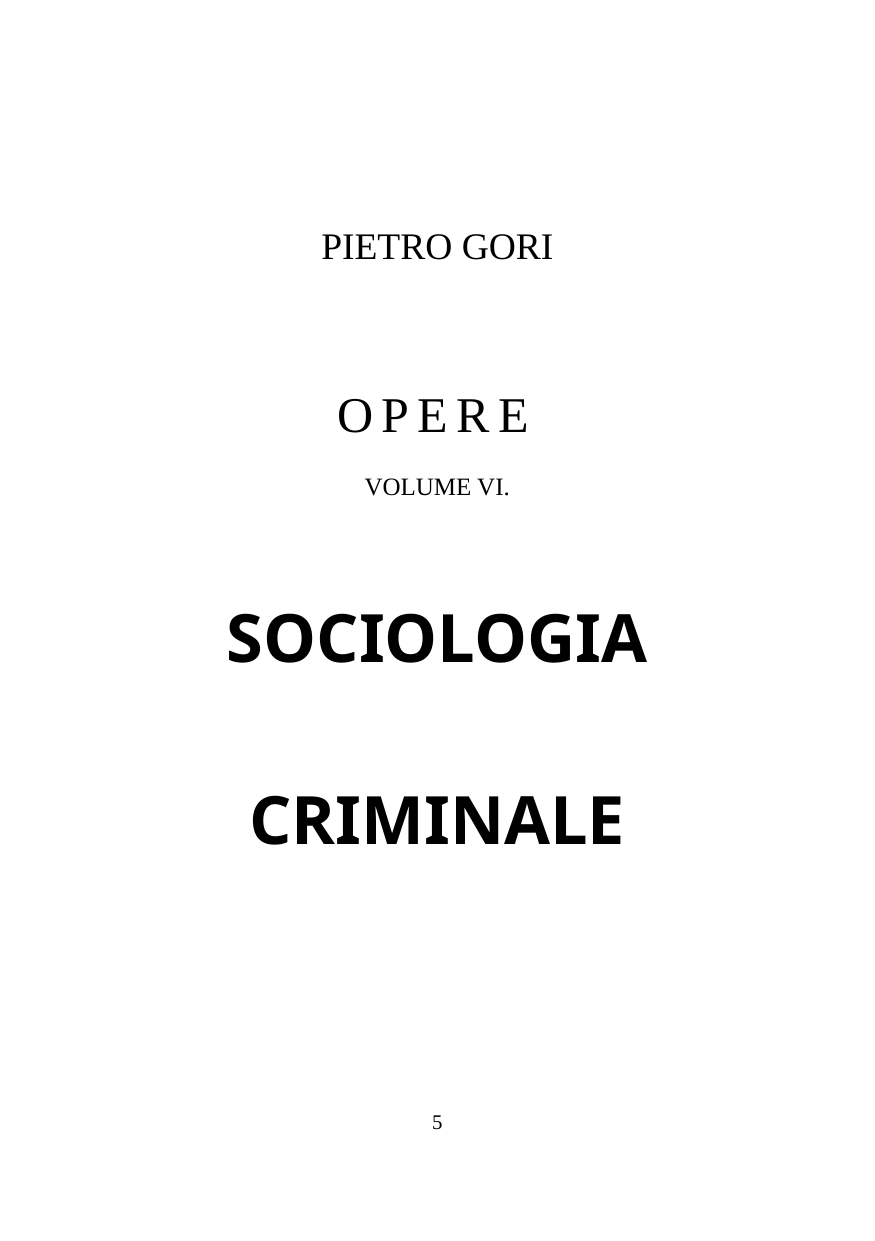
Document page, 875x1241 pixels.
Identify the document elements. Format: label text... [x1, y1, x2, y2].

text OPERE VOLUME VI. SOCIOLOGIA CRIMINALE [106, 386, 768, 864]
text PIETRO GORI [106, 224, 768, 267]
